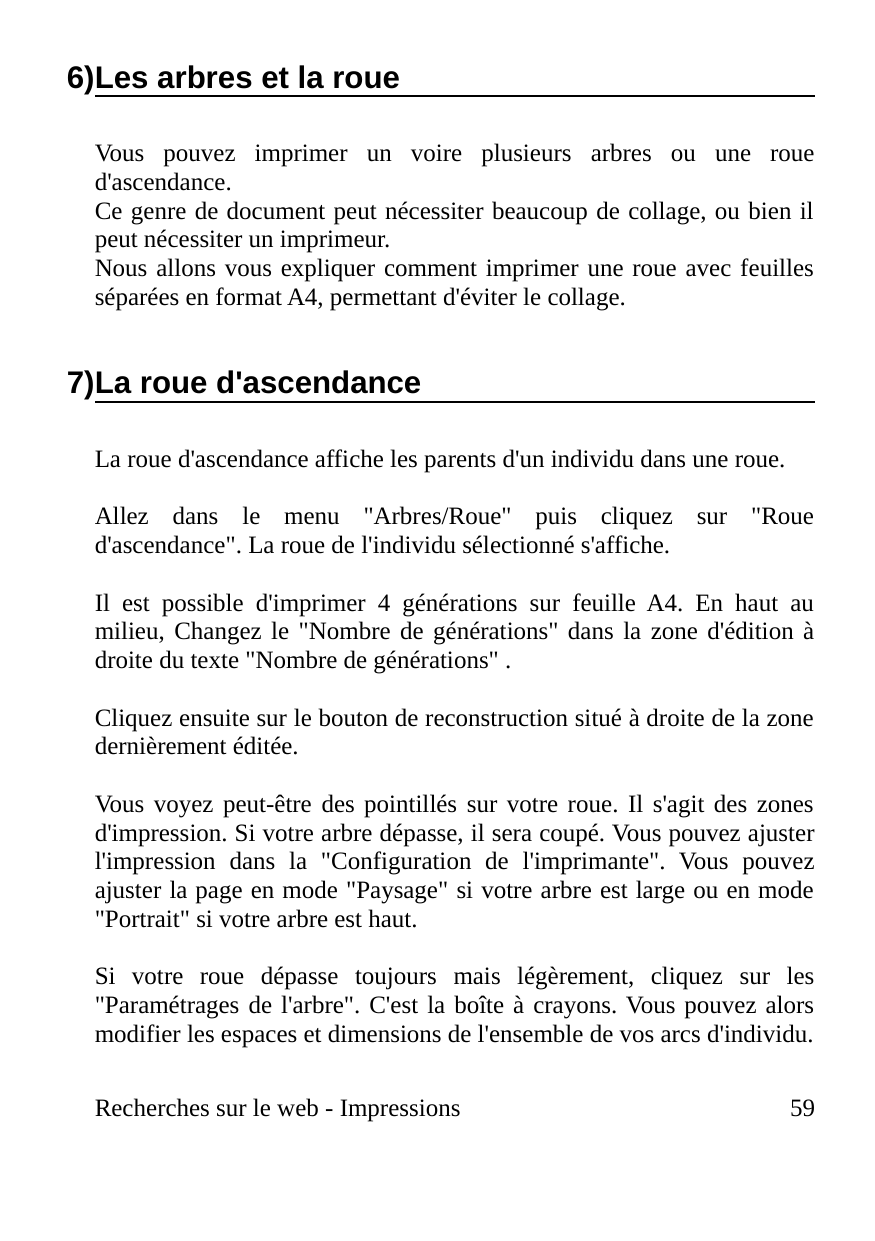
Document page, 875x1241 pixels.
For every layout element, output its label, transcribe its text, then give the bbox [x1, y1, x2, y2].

text Vous pouvez imprimer un voire plusieurs arbres ou une roue d'ascendance. [94, 138, 815, 196]
text Ce genre de document peut nécessiter beaucoup de collage, ou bien il peut nécessiter un imprimeur. [94, 196, 815, 253]
subtitle La roue d'ascendance [94, 364, 815, 403]
text Si votre roue dépasse toujours mais légèrement, cliquez sur les "Paramétrages de l'arbre". C'est la boîte à crayons. Vous pouvez alors modifier les espaces et dimensions de l'ensemble de vos arcs d'individu. [94, 961, 815, 1048]
subtitle Les arbres et la roue [94, 59, 815, 97]
text Il est possible d'imprimer 4 générations sur feuille A4. En haut au milieu, Changez le "Nombre de générations" dans la zone d'édition à droite du texte "Nombre de générations" . [94, 588, 815, 674]
text Nous allons vous expliquer comment imprimer une roue avec feuilles séparées en format A4, permettant d'éviter le collage. [94, 253, 815, 311]
text Vous voyez peut-être des pointillés sur votre roue. Il s'agit des zones d'impression. Si votre arbre dépasse, il sera coupé. Vous pouvez ajuster l'impression dans la "Configuration de l'imprimante". Vous pouvez ajuster la page en mode "Paysage" si votre arbre est large ou en mode "Portrait" si votre arbre est haut. [94, 789, 815, 933]
text Allez dans le menu "Arbres/Roue" puis cliquez sur "Roue d'ascendance". La roue de l'individu sélectionné s'affiche. [94, 501, 815, 559]
text La roue d'ascendance affiche les parents d'un individu dans une roue. [94, 444, 815, 473]
text Cliquez ensuite sur le bouton de reconstruction situé à droite de la zone dernièrement éditée. [94, 703, 815, 760]
